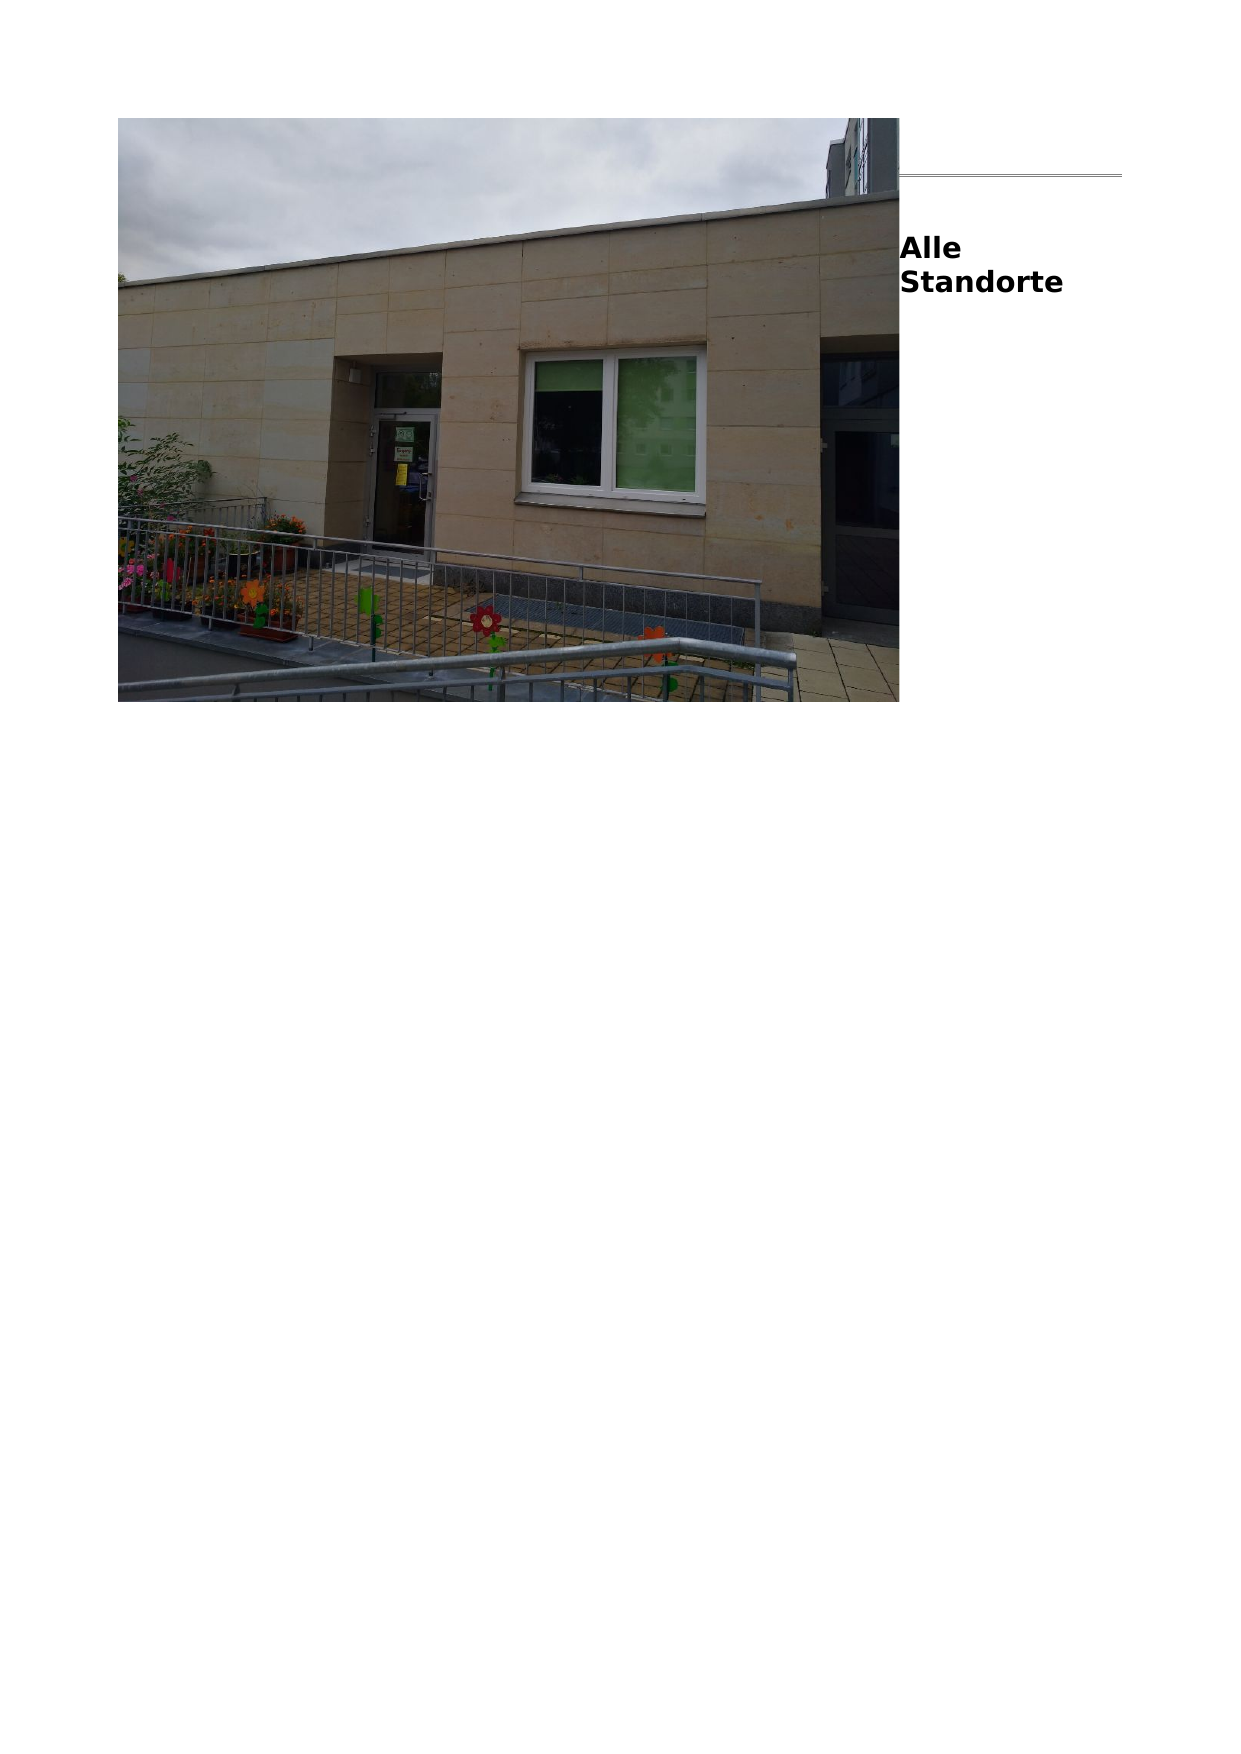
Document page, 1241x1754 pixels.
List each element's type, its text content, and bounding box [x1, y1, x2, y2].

picture [118, 118, 900, 702]
subtitle Alle Standorte [900, 231, 1122, 299]
